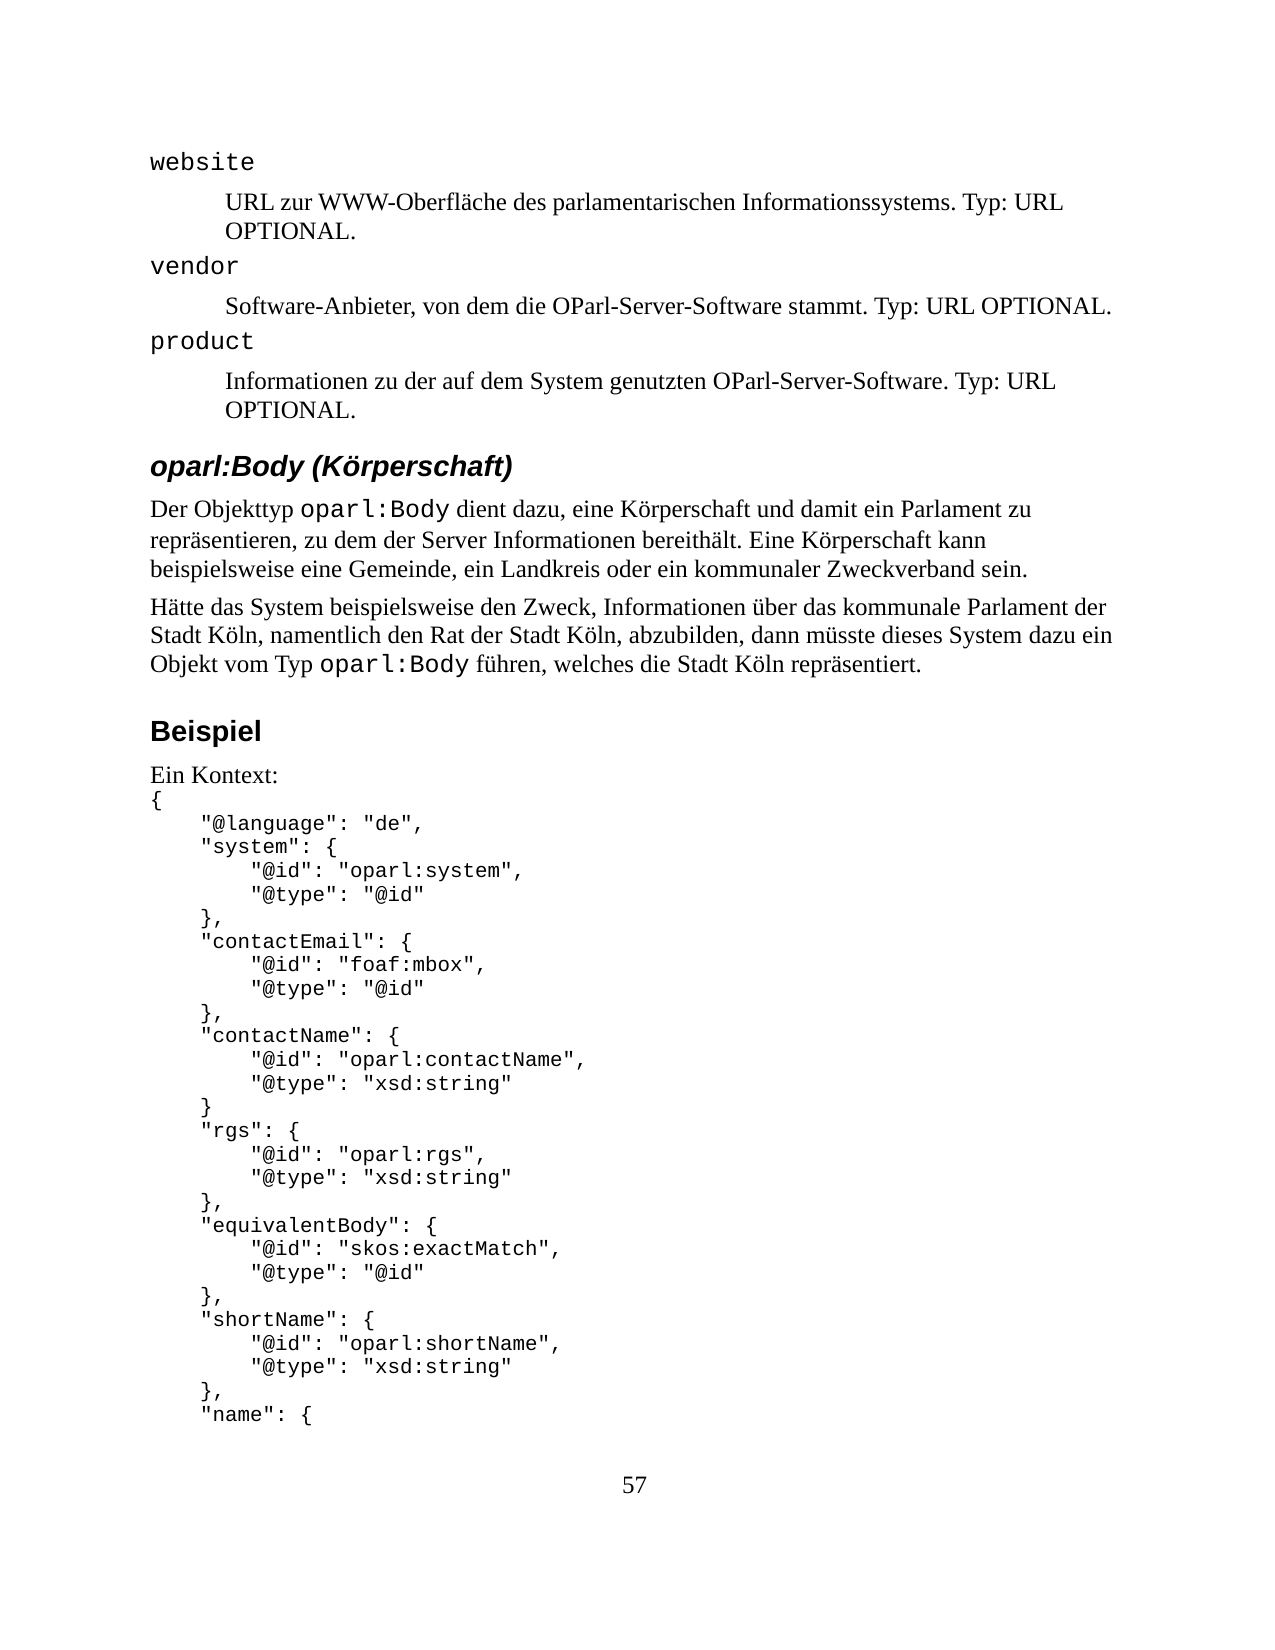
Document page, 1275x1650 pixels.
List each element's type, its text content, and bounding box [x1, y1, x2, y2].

text "contactName": { [150, 1025, 1125, 1049]
text "@type": "xsd:string" [150, 1167, 1125, 1191]
text "equivalentBody": { [150, 1214, 1125, 1238]
text "@type": "xsd:string" [150, 1073, 1125, 1096]
text "@id": "skos:exactMatch", [150, 1238, 1125, 1262]
text Der Objekttyp oparl:Body dient dazu, eine Körperschaft und damit ein Parlament zu repräsentieren, zu dem der Server Informationen bereithält. Eine Körperschaft kann beispielsweise eine Gemeinde, ein Landkreis oder ein kommunaler Zweckverband sein. [150, 494, 1125, 583]
text "system": { [150, 836, 1125, 860]
text "@id": "oparl:rgs", [150, 1144, 1125, 1167]
text URL zur WWW-Oberfläche des parlamentarischen Informationssystems. Typ: URL OPTIONAL. [225, 187, 1125, 245]
text "@type": "@id" [150, 883, 1125, 907]
text "@language": "de", [150, 813, 1125, 836]
text "name": { [150, 1404, 1125, 1427]
text }, [150, 1191, 1125, 1214]
text }, [150, 1002, 1125, 1025]
text Ein Kontext: [150, 760, 1125, 789]
text Software-Anbieter, von dem die OParl-Server-Software stammt. Typ: URL OPTIONAL. [225, 291, 1125, 320]
text { [150, 789, 1125, 813]
text } [150, 1096, 1125, 1120]
text "rgs": { [150, 1120, 1125, 1144]
text }, [150, 907, 1125, 931]
text "@id": "foaf:mbox", [150, 954, 1125, 978]
text vendor [150, 254, 1125, 282]
text Hätte das System beispielsweise den Zweck, Informationen über das kommunale Parlament der Stadt Köln, namentlich den Rat der Stadt Köln, abzubilden, dann müsste dieses System dazu ein Objekt vom Typ oparl:Body führen, welches die Stadt Köln repräsentiert. [150, 592, 1125, 680]
text "@type": "xsd:string" [150, 1356, 1125, 1380]
text Informationen zu der auf dem System genutzten OParl-Server-Software. Typ: URL OPTIONAL. [225, 366, 1125, 423]
text }, [150, 1380, 1125, 1404]
text "@type": "@id" [150, 978, 1125, 1002]
text "shortName": { [150, 1309, 1125, 1333]
text "contactEmail": { [150, 931, 1125, 954]
subtitle Beispiel [150, 714, 1125, 748]
subtitle oparl:Body (Körperschaft) [150, 448, 1125, 482]
text "@type": "@id" [150, 1262, 1125, 1286]
text }, [150, 1286, 1125, 1309]
text "@id": "oparl:contactName", [150, 1049, 1125, 1073]
text "@id": "oparl:system", [150, 860, 1125, 883]
text website [150, 150, 1125, 178]
text "@id": "oparl:shortName", [150, 1333, 1125, 1356]
text product [150, 329, 1125, 357]
